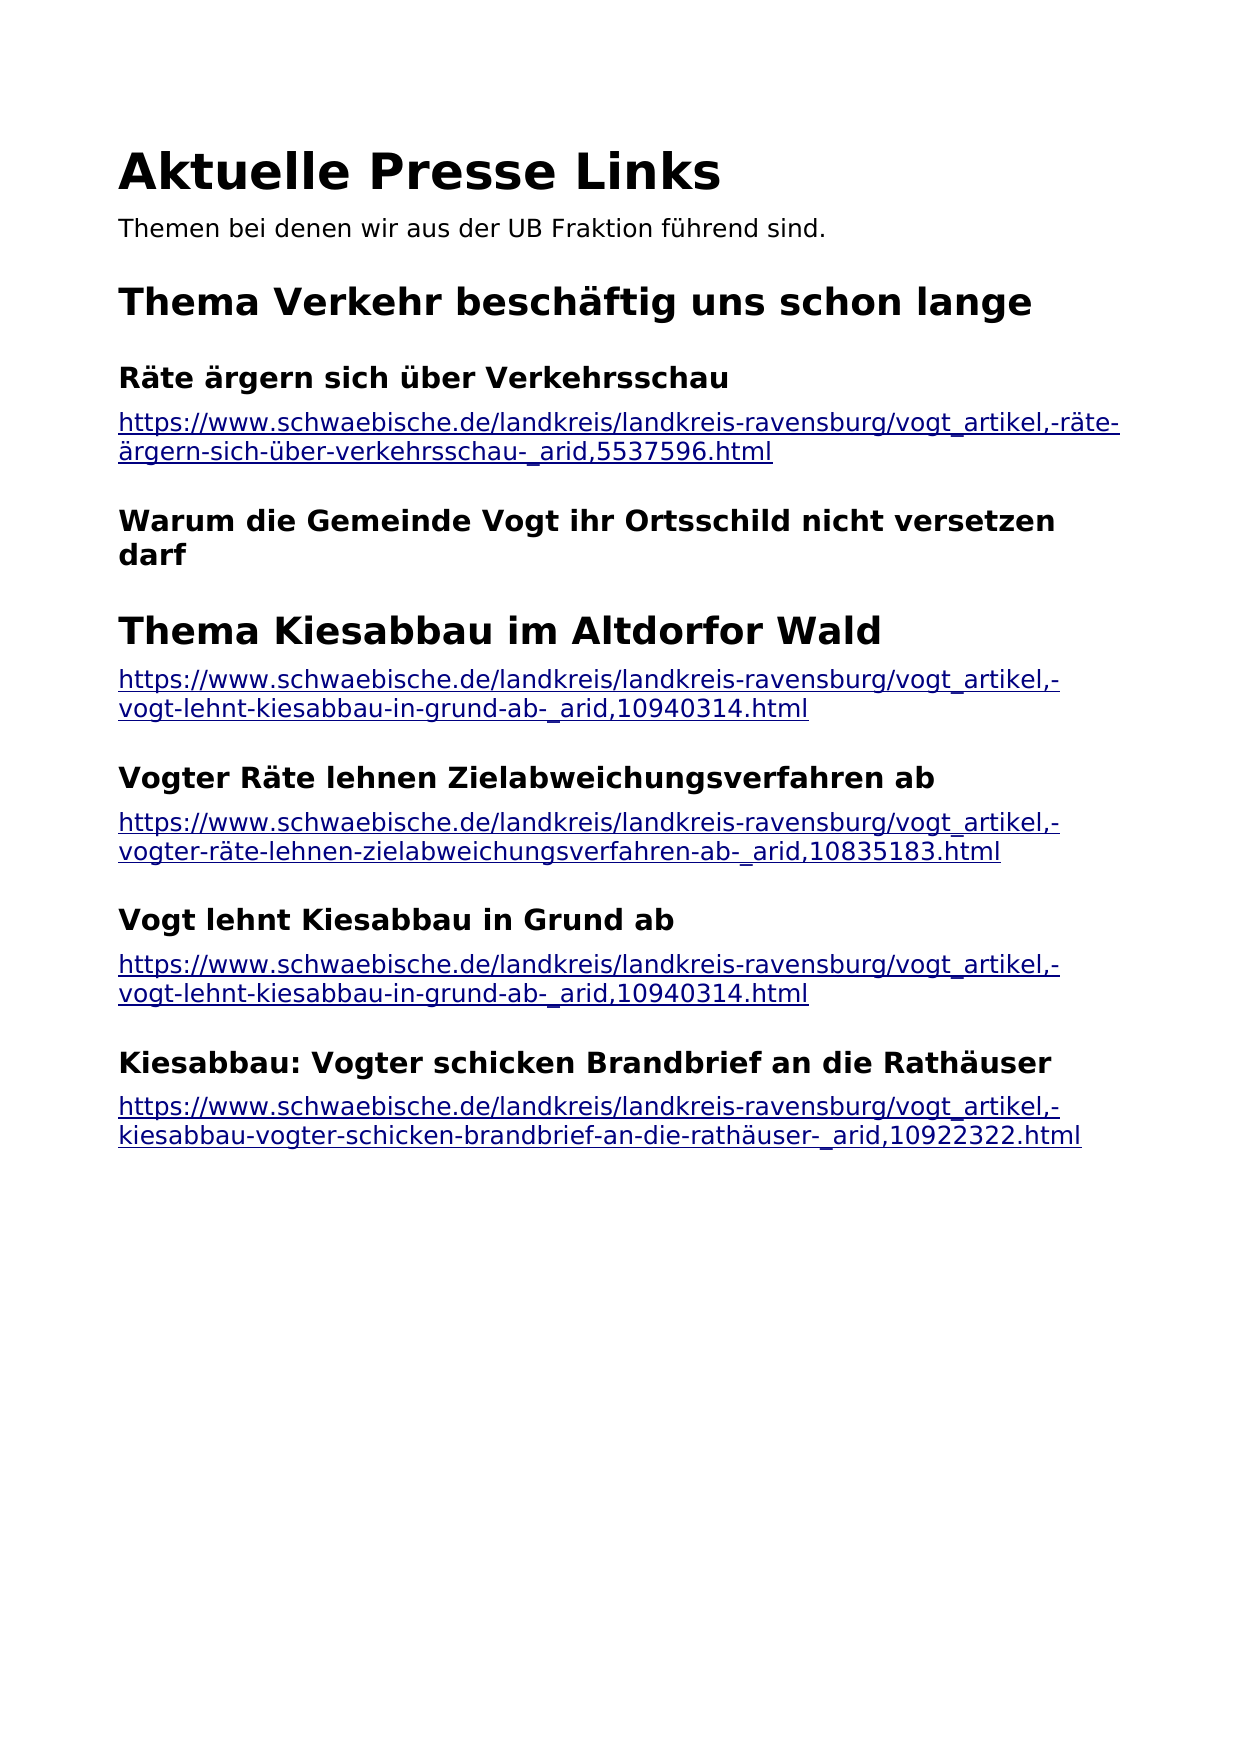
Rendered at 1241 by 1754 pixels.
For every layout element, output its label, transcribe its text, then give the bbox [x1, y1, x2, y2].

text https://www.schwaebische.de/landkreis/landkreis-ravensburg/vogt_artikel,-räte-ärgern-sich-über-verkehrsschau-_arid,5537596.html [118, 408, 1122, 466]
subtitle Kiesabbau: Vogter schicken Brandbrief an die Rathäuser [118, 1046, 1122, 1080]
subtitle Aktuelle Presse Links [118, 143, 1122, 201]
subtitle Vogter Räte lehnen Zielabweichungsverfahren ab [118, 761, 1122, 795]
subtitle Thema Verkehr beschäftig uns schon lange [118, 281, 1122, 324]
text https://www.schwaebische.de/landkreis/landkreis-ravensburg/vogt_artikel,-vogt-lehnt-kiesabbau-in-grund-ab-_arid,10940314.html [118, 666, 1122, 724]
text https://www.schwaebische.de/landkreis/landkreis-ravensburg/vogt_artikel,-vogt-lehnt-kiesabbau-in-grund-ab-_arid,10940314.html [118, 950, 1122, 1008]
subtitle Thema Kiesabbau im Altdorfor Wald [118, 609, 1122, 653]
subtitle Räte ärgern sich über Verkehrsschau [118, 362, 1122, 396]
text https://www.schwaebische.de/landkreis/landkreis-ravensburg/vogt_artikel,-vogter-räte-lehnen-zielabweichungsverfahren-ab-_arid,10835183.html [118, 808, 1122, 866]
subtitle Vogt lehnt Kiesabbau in Grund ab [118, 904, 1122, 938]
subtitle Warum die Gemeinde Vogt ihr Ortsschild nicht versetzen darf [118, 504, 1122, 572]
text Themen bei denen wir aus der UB Fraktion führend sind. [118, 214, 1122, 243]
text https://www.schwaebische.de/landkreis/landkreis-ravensburg/vogt_artikel,-kiesabbau-vogter-schicken-brandbrief-an-die-rathäuser-_arid,10922322.html [118, 1092, 1122, 1151]
